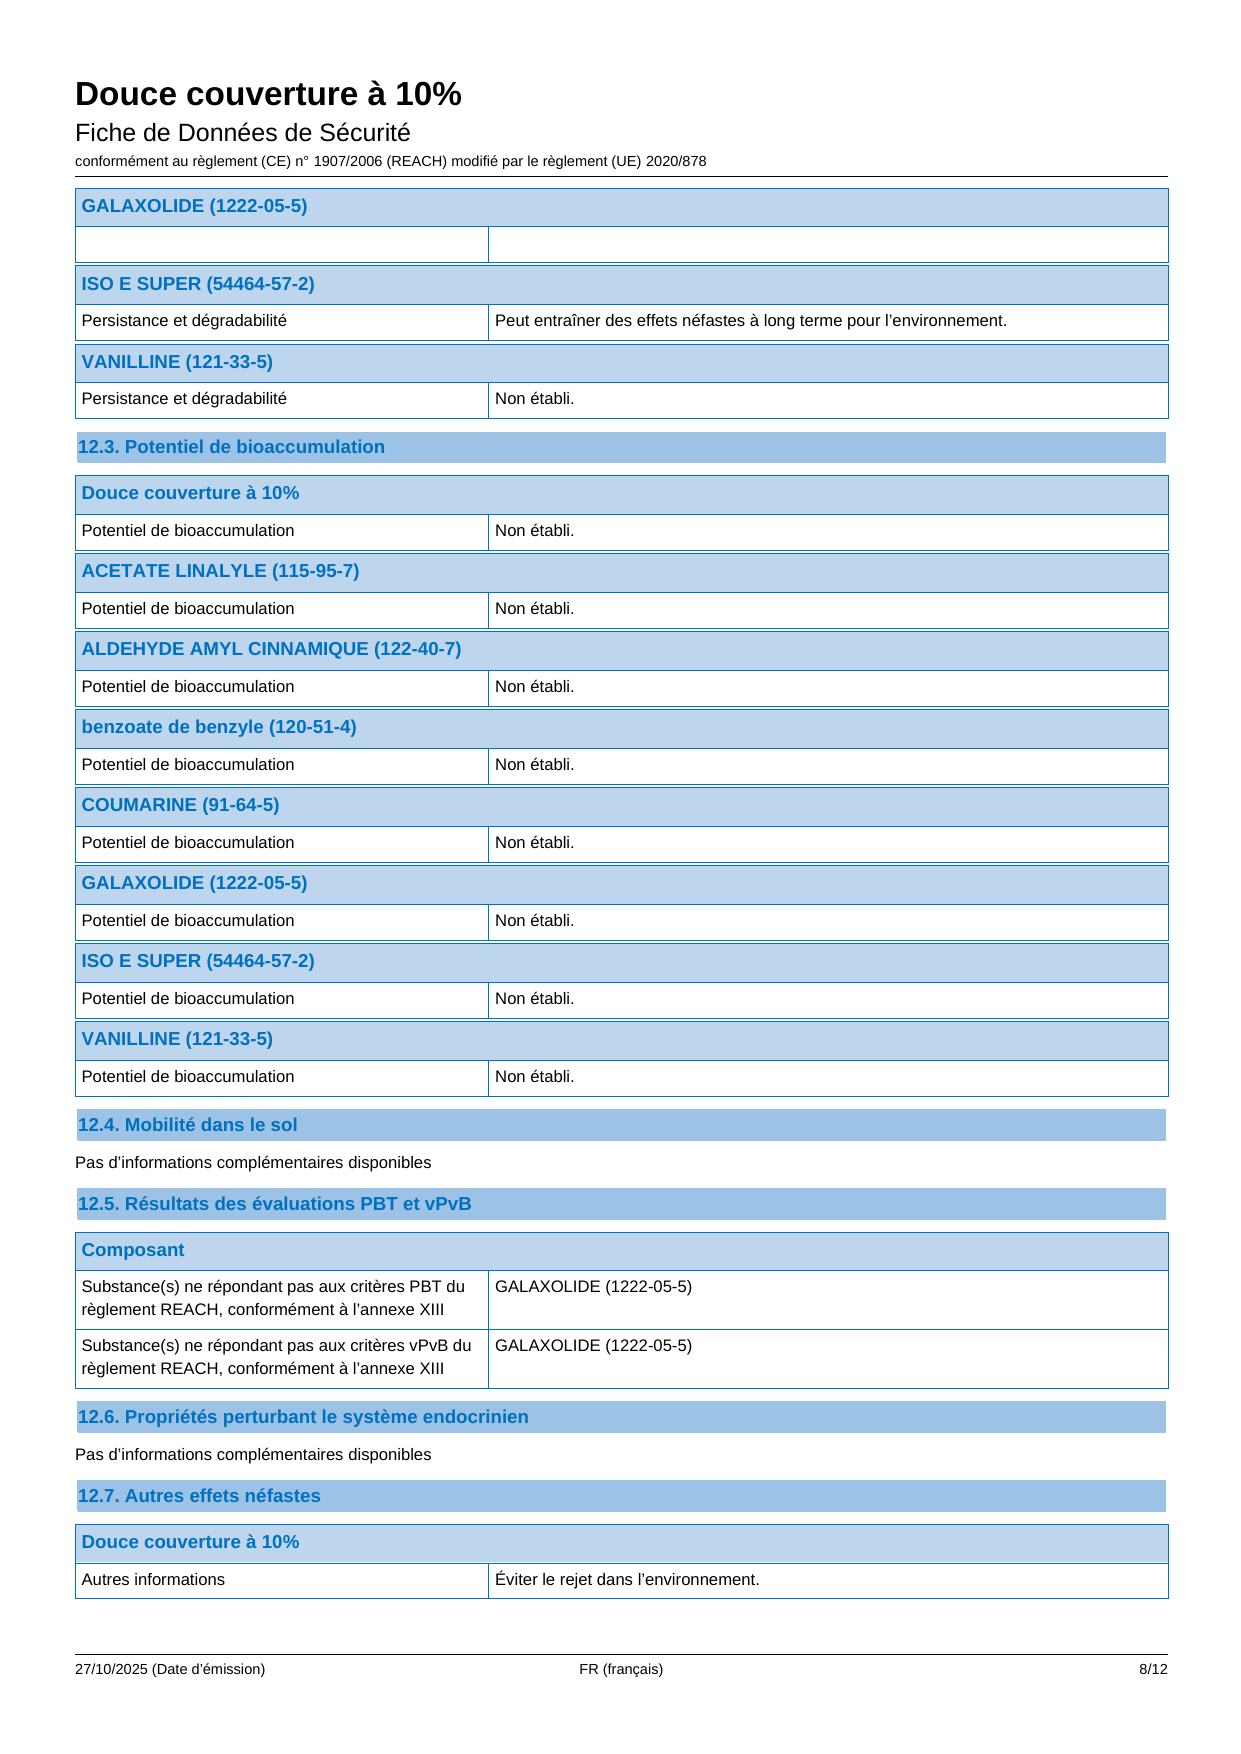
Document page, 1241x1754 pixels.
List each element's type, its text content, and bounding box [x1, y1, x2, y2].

text Pas d’informations complémentaires disponibles [75, 1153, 1165, 1172]
subtitle 12.3. Potentiel de bioaccumulation [79, 433, 1165, 462]
table_header VANILLINE (121-33-5) [76, 345, 1168, 382]
table_header VANILLINE (121-33-5) [76, 1022, 1168, 1060]
table_header COUMARINE (91-64-5) [76, 788, 1168, 826]
table_header ISO E SUPER (54464-57-2) [76, 266, 1168, 304]
table_cell Substance(s) ne répondant pas aux critères PBT du règlement REACH, conformément à l’annexe XIII [76, 1271, 488, 1329]
table_cell Non établi. [489, 1061, 1168, 1096]
table_cell Substance(s) ne répondant pas aux critères vPvB du règlement REACH, conformément à l’annexe XIII [76, 1330, 488, 1388]
table_cell Potentiel de bioaccumulation [76, 905, 488, 940]
table_cell Non établi. [489, 593, 1168, 628]
table_cell Persistance et dégradabilité [76, 305, 488, 340]
table_cell Non établi. [489, 383, 1168, 418]
table_header ACETATE LINALYLE (115-95-7) [76, 554, 1168, 592]
table_cell Potentiel de bioaccumulation [76, 1061, 488, 1096]
table_cell Non établi. [489, 671, 1168, 706]
table_header GALAXOLIDE (1222-05-5) [76, 189, 1168, 226]
table_cell GALAXOLIDE (1222-05-5) [489, 1330, 1168, 1388]
table_header ALDEHYDE AMYL CINNAMIQUE (122-40-7) [76, 632, 1168, 670]
subtitle 12.7. Autres effets néfastes [79, 1481, 1165, 1511]
subtitle 12.4. Mobilité dans le sol [79, 1110, 1165, 1140]
table_cell Persistance et dégradabilité [76, 383, 488, 418]
table_header GALAXOLIDE (1222-05-5) [76, 866, 1168, 904]
table_cell Éviter le rejet dans l’environnement. [489, 1564, 1168, 1598]
table_cell Potentiel de bioaccumulation [76, 593, 488, 628]
text Pas d’informations complémentaires disponibles [75, 1445, 1165, 1464]
table_cell Autres informations [76, 1564, 488, 1598]
table_cell Potentiel de bioaccumulation [76, 671, 488, 706]
table_cell Non établi. [489, 827, 1168, 862]
table_cell Potentiel de bioaccumulation [76, 827, 488, 862]
subtitle 12.6. Propriétés perturbant le système endocrinien [79, 1403, 1165, 1432]
table_header Douce couverture à 10% [76, 476, 1168, 514]
table_cell Non établi. [489, 983, 1168, 1018]
subtitle 12.5. Résultats des évaluations PBT et vPvB [79, 1189, 1165, 1219]
table_cell Potentiel de bioaccumulation [76, 515, 488, 549]
table_cell GALAXOLIDE (1222-05-5) [489, 1271, 1168, 1329]
table_header benzoate de benzyle (120-51-4) [76, 710, 1168, 748]
table_cell Potentiel de bioaccumulation [76, 983, 488, 1018]
table_cell Potentiel de bioaccumulation [76, 749, 488, 784]
table_cell Non établi. [489, 515, 1168, 549]
table_header Composant [76, 1233, 1168, 1270]
table_cell Non établi. [489, 749, 1168, 784]
table_header Douce couverture à 10% [76, 1525, 1168, 1562]
table_cell [76, 227, 488, 262]
table_cell Peut entraîner des effets néfastes à long terme pour l’environnement. [489, 305, 1168, 340]
table_cell [489, 227, 1168, 262]
table_header ISO E SUPER (54464-57-2) [76, 944, 1168, 982]
table_cell Non établi. [489, 905, 1168, 940]
